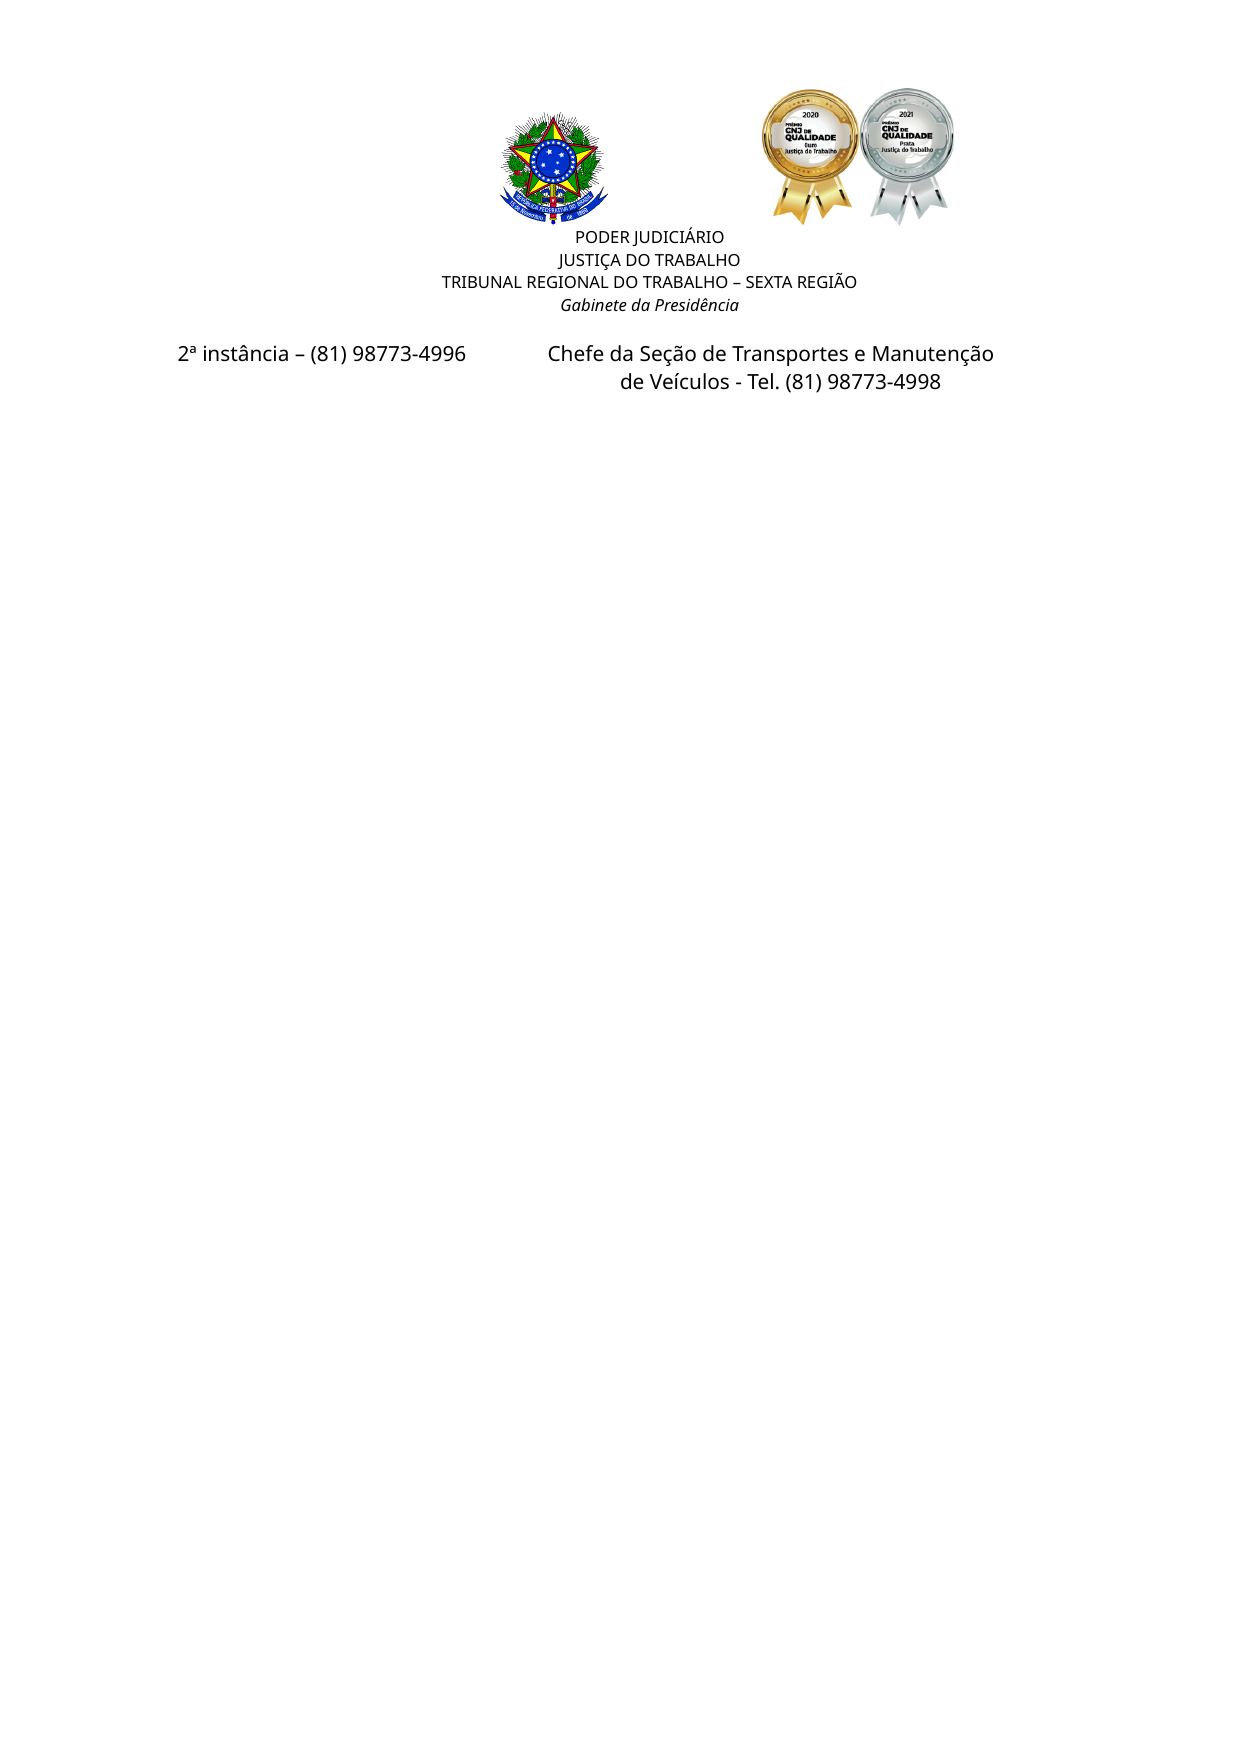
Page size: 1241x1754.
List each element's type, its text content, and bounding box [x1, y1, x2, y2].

picture [494, 109, 611, 226]
text de Veículos - Tel. (81) 98773-4998 [177, 367, 1122, 396]
text 2ª instância – (81) 98773-4996 Chefe da Seção de Transportes e Manutenção [177, 339, 1122, 367]
